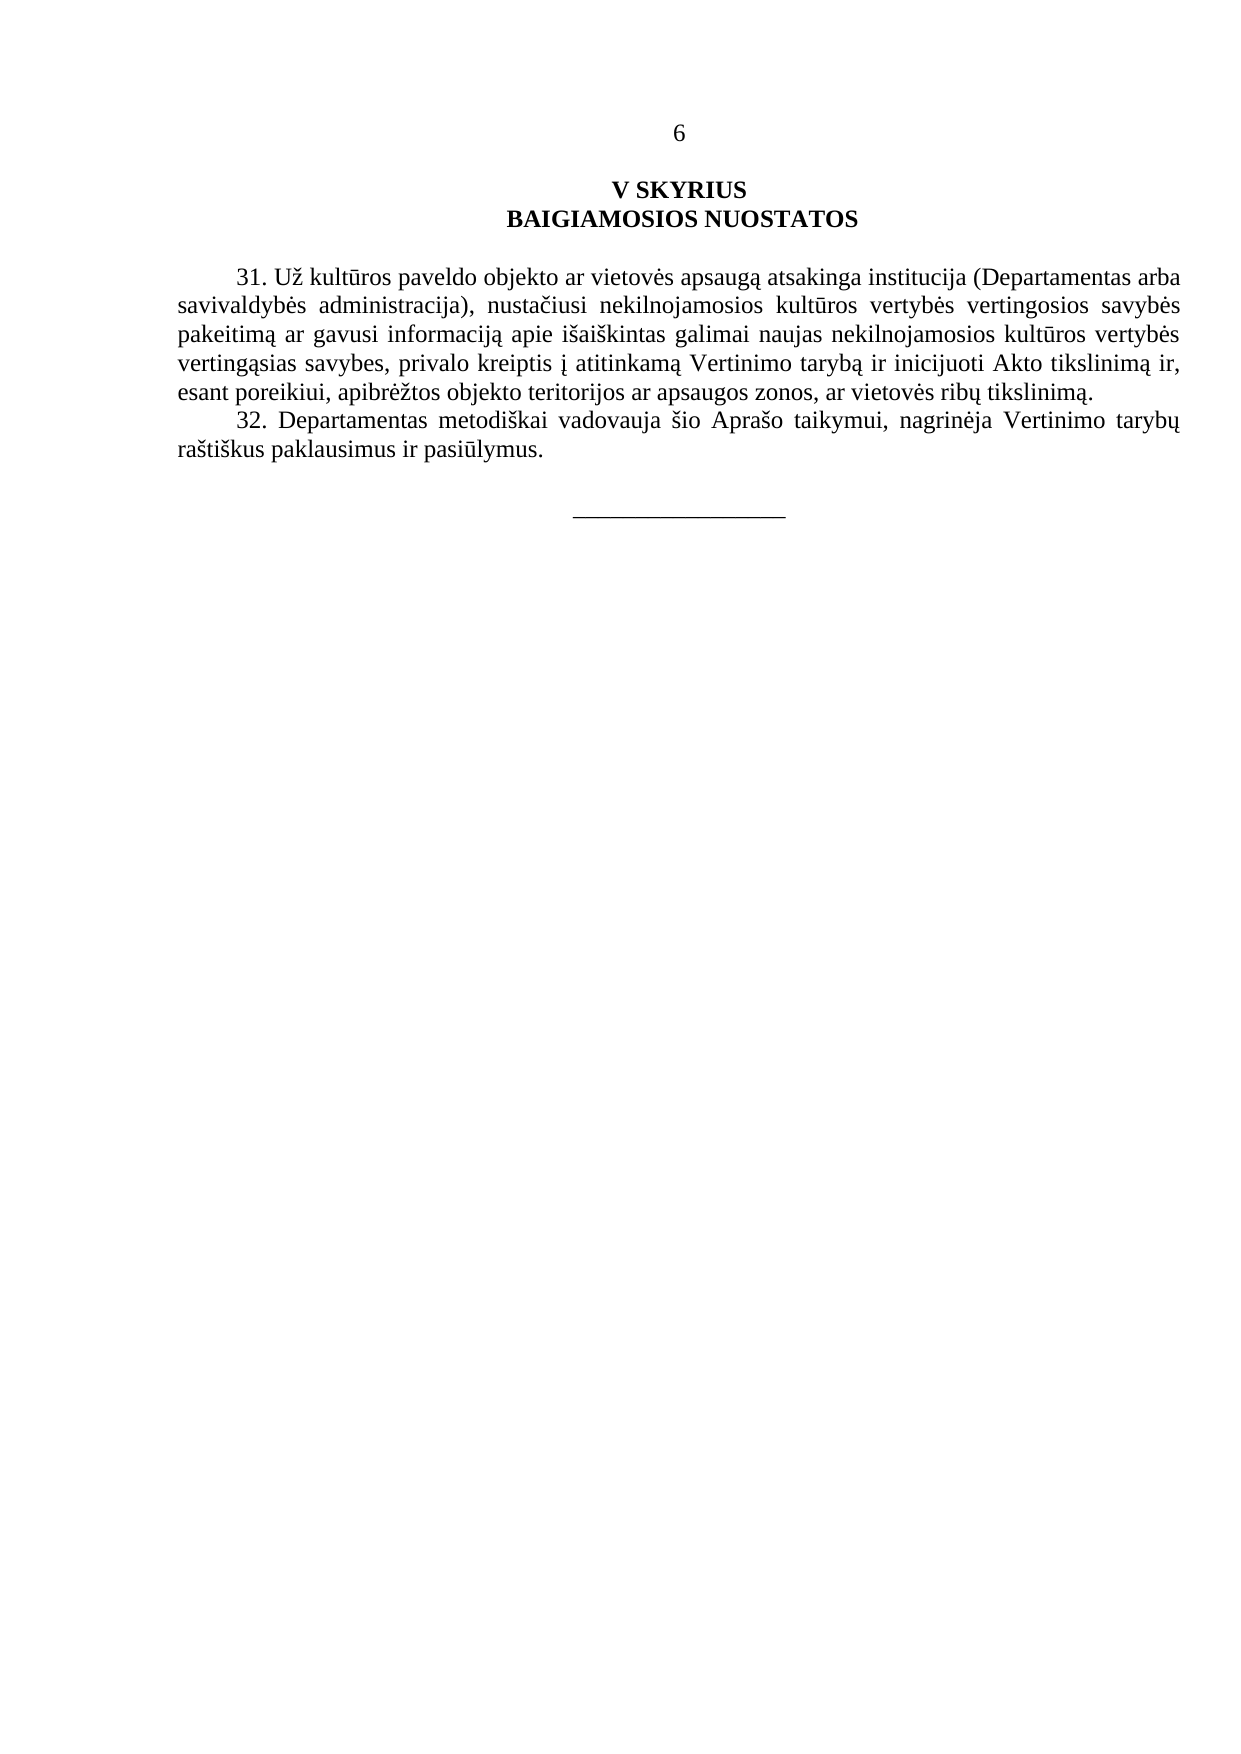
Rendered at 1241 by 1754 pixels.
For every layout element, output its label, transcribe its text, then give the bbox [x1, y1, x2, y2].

text V SKYRIUS [177, 176, 1181, 204]
text 31. Už kultūros paveldo objekto ar vietovės apsaugą atsakinga institucija (Departamentas arba savivaldybės administracija), nustačiusi nekilnojamosios kultūros vertybės vertingosios savybės pakeitimą ar gavusi informaciją apie išaiškintas galimai naujas nekilnojamosios kultūros vertybės vertingąsias savybes, privalo kreiptis į atitinkamą Vertinimo tarybą ir inicijuoti Akto tikslinimą ir, esant poreikiui, apibrėžtos objekto teritorijos ar apsaugos zonos, ar vietovės ribų tikslinimą. [177, 262, 1181, 406]
text _________________ [177, 492, 1181, 521]
text BAIGIAMOSIOS NUOSTATOS [177, 204, 1181, 233]
text 32. Departamentas metodiškai vadovauja šio Aprašo taikymui, nagrinėja Vertinimo tarybų raštiškus paklausimus ir pasiūlymus. [177, 406, 1181, 463]
